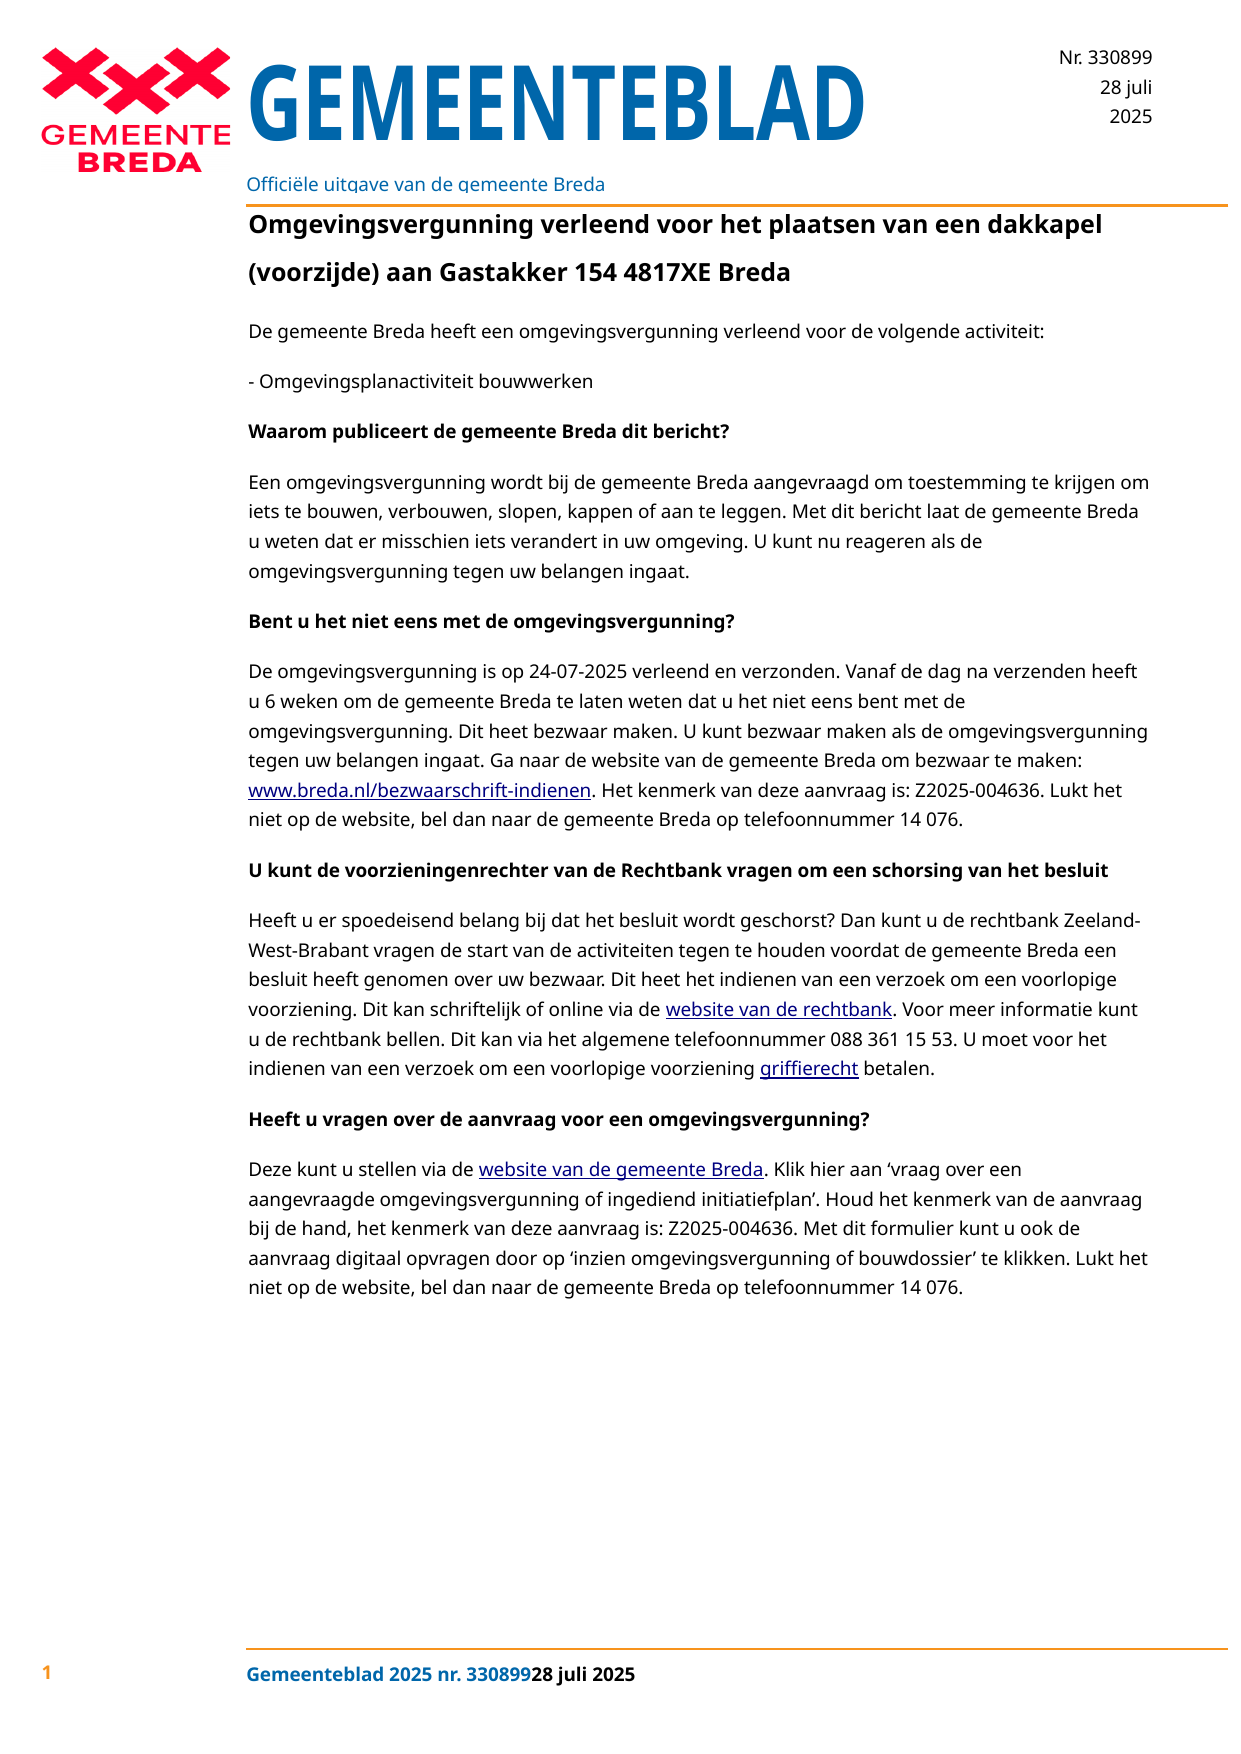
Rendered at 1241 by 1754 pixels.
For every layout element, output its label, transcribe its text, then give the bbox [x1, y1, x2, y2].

text De gemeente Breda heeft een omgevingsvergunning verleend voor de volgende activiteit: [248, 318, 1152, 344]
text Omgevingsvergunning verleend voor het plaatsen van een dakkapel (voorzijde) aan Gastakker 154 4817XE Breda [248, 207, 1152, 288]
text De omgevingsvergunning is op 24-07-2025 verleend en verzonden. Vanaf de dag na verzenden heeft u 6 weken om de gemeente Breda te laten weten dat u het niet eens bent met de omgevingsvergunning. Dit heet bezwaar maken. U kunt bezwaar maken als de omgevingsvergunning tegen uw belangen ingaat. Ga naar de website van de gemeente Breda om bezwaar te maken: www.breda.nl/bezwaarschrift-indienen. Het kenmerk van deze aanvraag is: Z2025-004636. Lukt het niet op de website, bel dan naar de gemeente Breda op telefoonnummer 14 076. [248, 659, 1152, 832]
text Waarom publiceert de gemeente Breda dit bericht? [248, 419, 1152, 444]
text Deze kunt u stellen via de website van de gemeente Breda. Klik hier aan ‘vraag over een aangevraagde omgevingsvergunning of ingediend initiatiefplan’. Houd het kenmerk van de aanvraag bij de hand, het kenmerk van deze aanvraag is: Z2025-004636. Met dit formulier kunt u ook de aanvraag digitaal opvragen door op ‘inzien omgevingsvergunning of bouwdossier’ te klikken. Lukt het niet op de website, bel dan naar de gemeente Breda op telefoonnummer 14 076. [248, 1156, 1152, 1300]
text Heeft u er spoedeisend belang bij dat het besluit wordt geschorst? Dan kunt u de rechtbank Zeeland-West-Brabant vragen de start van de activiteiten tegen te houden voordat de gemeente Breda een besluit heeft genomen over uw bezwaar. Dit heet het indienen van een verzoek om een voorlopige voorziening. Dit kan schriftelijk of online via de website van de rechtbank. Voor meer informatie kunt u de rechtbank bellen. Dit kan via het algemene telefoonnummer 088 361 15 53. U moet voor het indienen van een verzoek om een voorlopige voorziening griffierecht betalen. [248, 907, 1152, 1081]
picture [41, 47, 231, 172]
text - Omgevingsplanactiviteit bouwwerken [248, 368, 1152, 394]
text Heeft u vragen over de aanvraag voor een omgevingsvergunning? [248, 1106, 1152, 1132]
text Bent u het niet eens met de omgevingsvergunning? [248, 608, 1152, 634]
text U kunt de voorzieningenrechter van de Rechtbank vragen om een schorsing van het besluit [248, 857, 1152, 883]
text Een omgevingsvergunning wordt bij de gemeente Breda aangevraagd om toestemming te krijgen om iets te bouwen, verbouwen, slopen, kappen of aan te leggen. Met dit bericht laat de gemeente Breda u weten dat er misschien iets verandert in uw omgeving. U kunt nu reageren als de omgevingsvergunning tegen uw belangen ingaat. [248, 469, 1152, 584]
